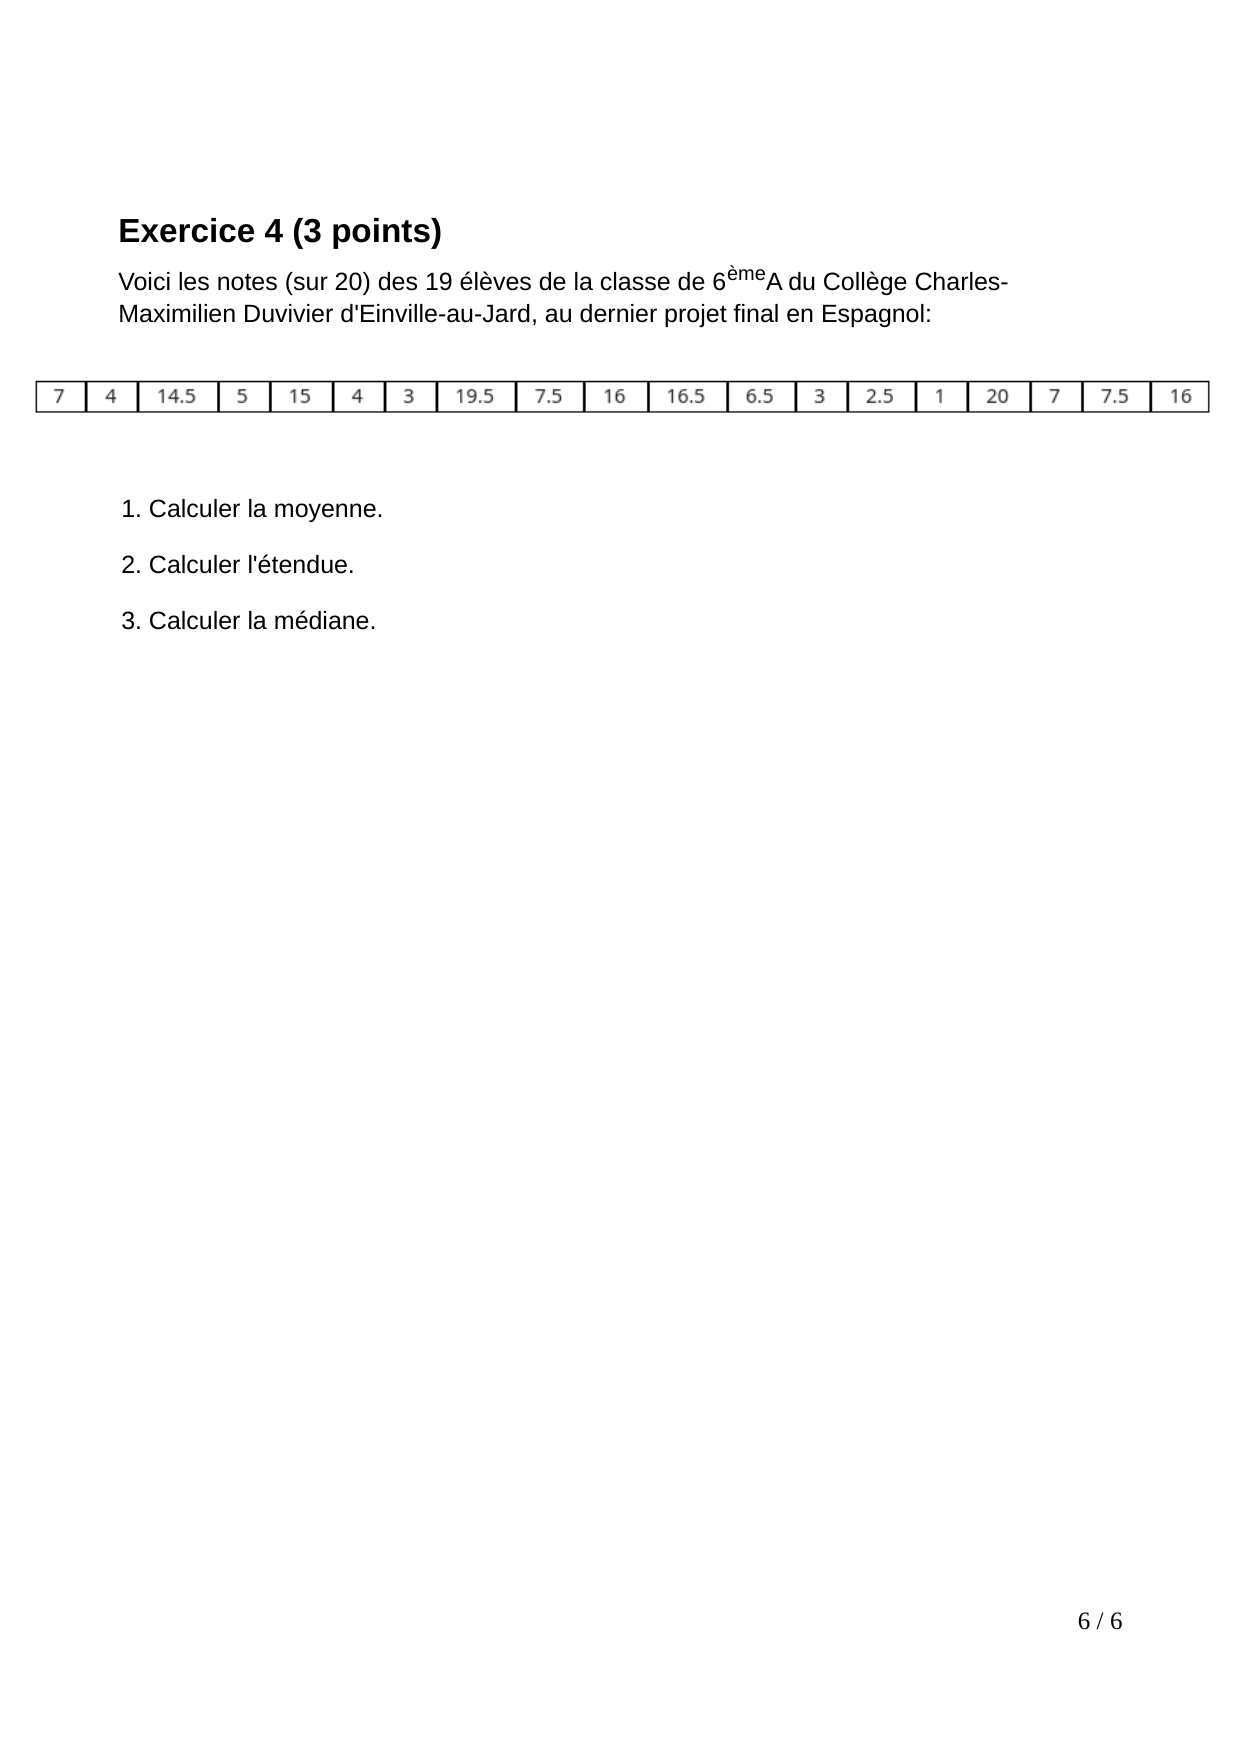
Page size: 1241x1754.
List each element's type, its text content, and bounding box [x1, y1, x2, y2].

picture [29, 370, 1240, 428]
subtitle 3. Calculer la médiane. [121, 606, 1122, 634]
subtitle 1. Calculer la moyenne. [121, 494, 1122, 523]
subtitle 2. Calculer l'étendue. [121, 550, 1122, 579]
text Voici les notes (sur 20) des 19 élèves de la classe de 6èmeA du Collège Charles-Maximilien Duvivier d'Einville-au-Jard, au dernier projet final en Espagnol: [118, 262, 1122, 328]
subtitle Exercice 4 (3 points) [118, 211, 1122, 249]
